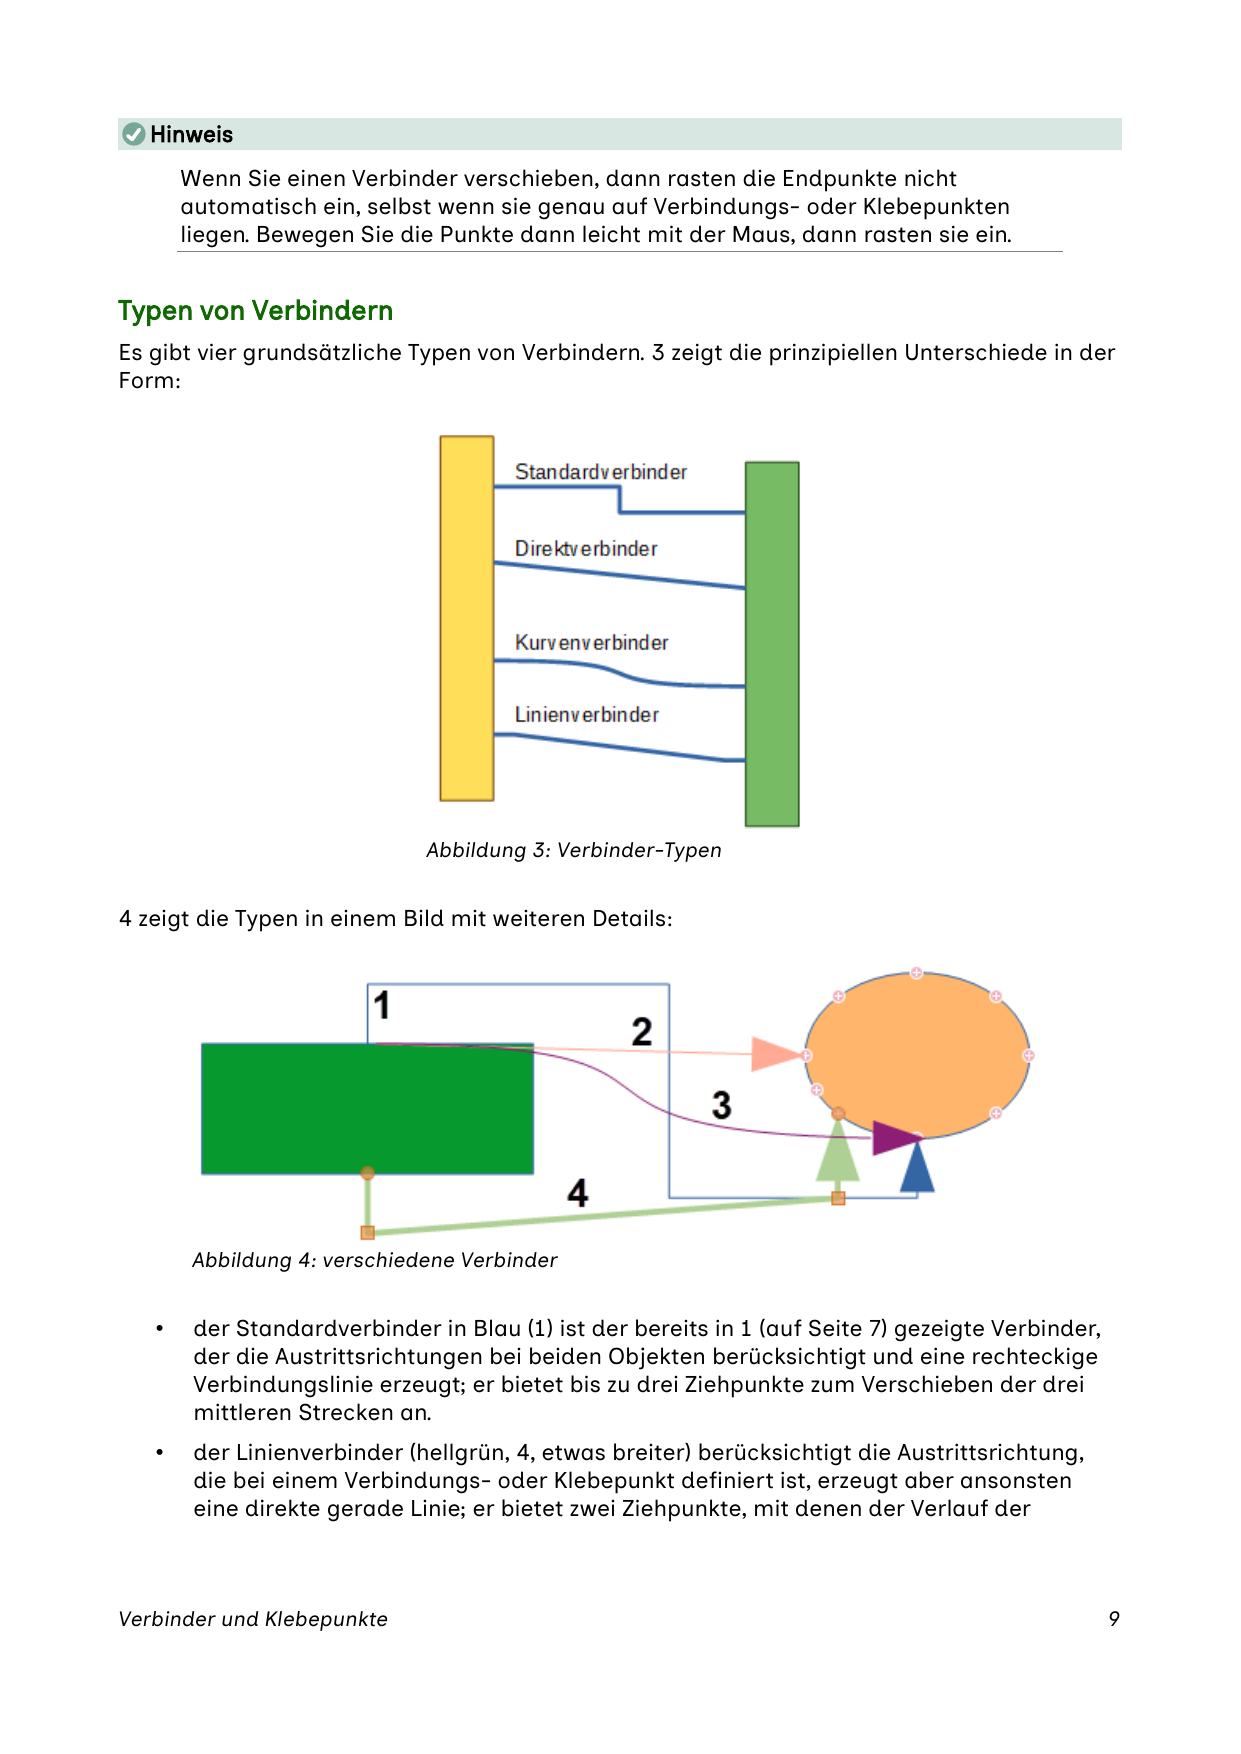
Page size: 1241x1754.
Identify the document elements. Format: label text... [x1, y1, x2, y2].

text Abbildung 3: Verbinder-Typen [426, 838, 814, 863]
subtitle Typen von Verbindern [118, 294, 1122, 326]
picture [192, 961, 1049, 1248]
text Wenn Sie einen Verbinder verschieben, dann rasten die Endpunkte nicht automatisch ein, selbst wenn sie genau auf Verbindungs- oder Klebepunkten liegen. Bewegen Sie die Punkte dann leicht mit der Maus, dann rasten sie ein. [177, 161, 1063, 251]
list der Linienverbinder (hellgrün, 4, etwas breiter) berücksichtigt die Austrittsrichtung, die bei einem Verbindungs- oder Klebepunkt definiert ist, erzeugt aber ansonsten eine direkte gerade Linie; er bietet zwei Ziehpunkte, mit denen der Verlauf der [156, 1438, 1122, 1522]
list Hinweis [118, 118, 1122, 150]
picture [426, 423, 814, 838]
text Es gibt vier grundsätzliche Typen von Verbindern. Abbildung 3 zeigt die prinzipiellen Unterschiede in der Form: [118, 338, 1122, 394]
text Abbildung 4: verschiedene Verbinder [192, 1248, 1048, 1273]
list der Standardverbinder in Blau (1) ist der bereits in Abbildung 1 (auf Seite 7) gezeigte Verbinder, der die Austrittsrichtungen bei beiden Objekten berücksichtigt und eine rechteckige Verbindungslinie erzeugt; er bietet bis zu drei Ziehpunkte zum Verschieben der drei mittleren Strecken an. [156, 1314, 1122, 1427]
text Abbildung 4 zeigt die Typen in einem Bild mit weiteren Details: [118, 904, 1122, 932]
